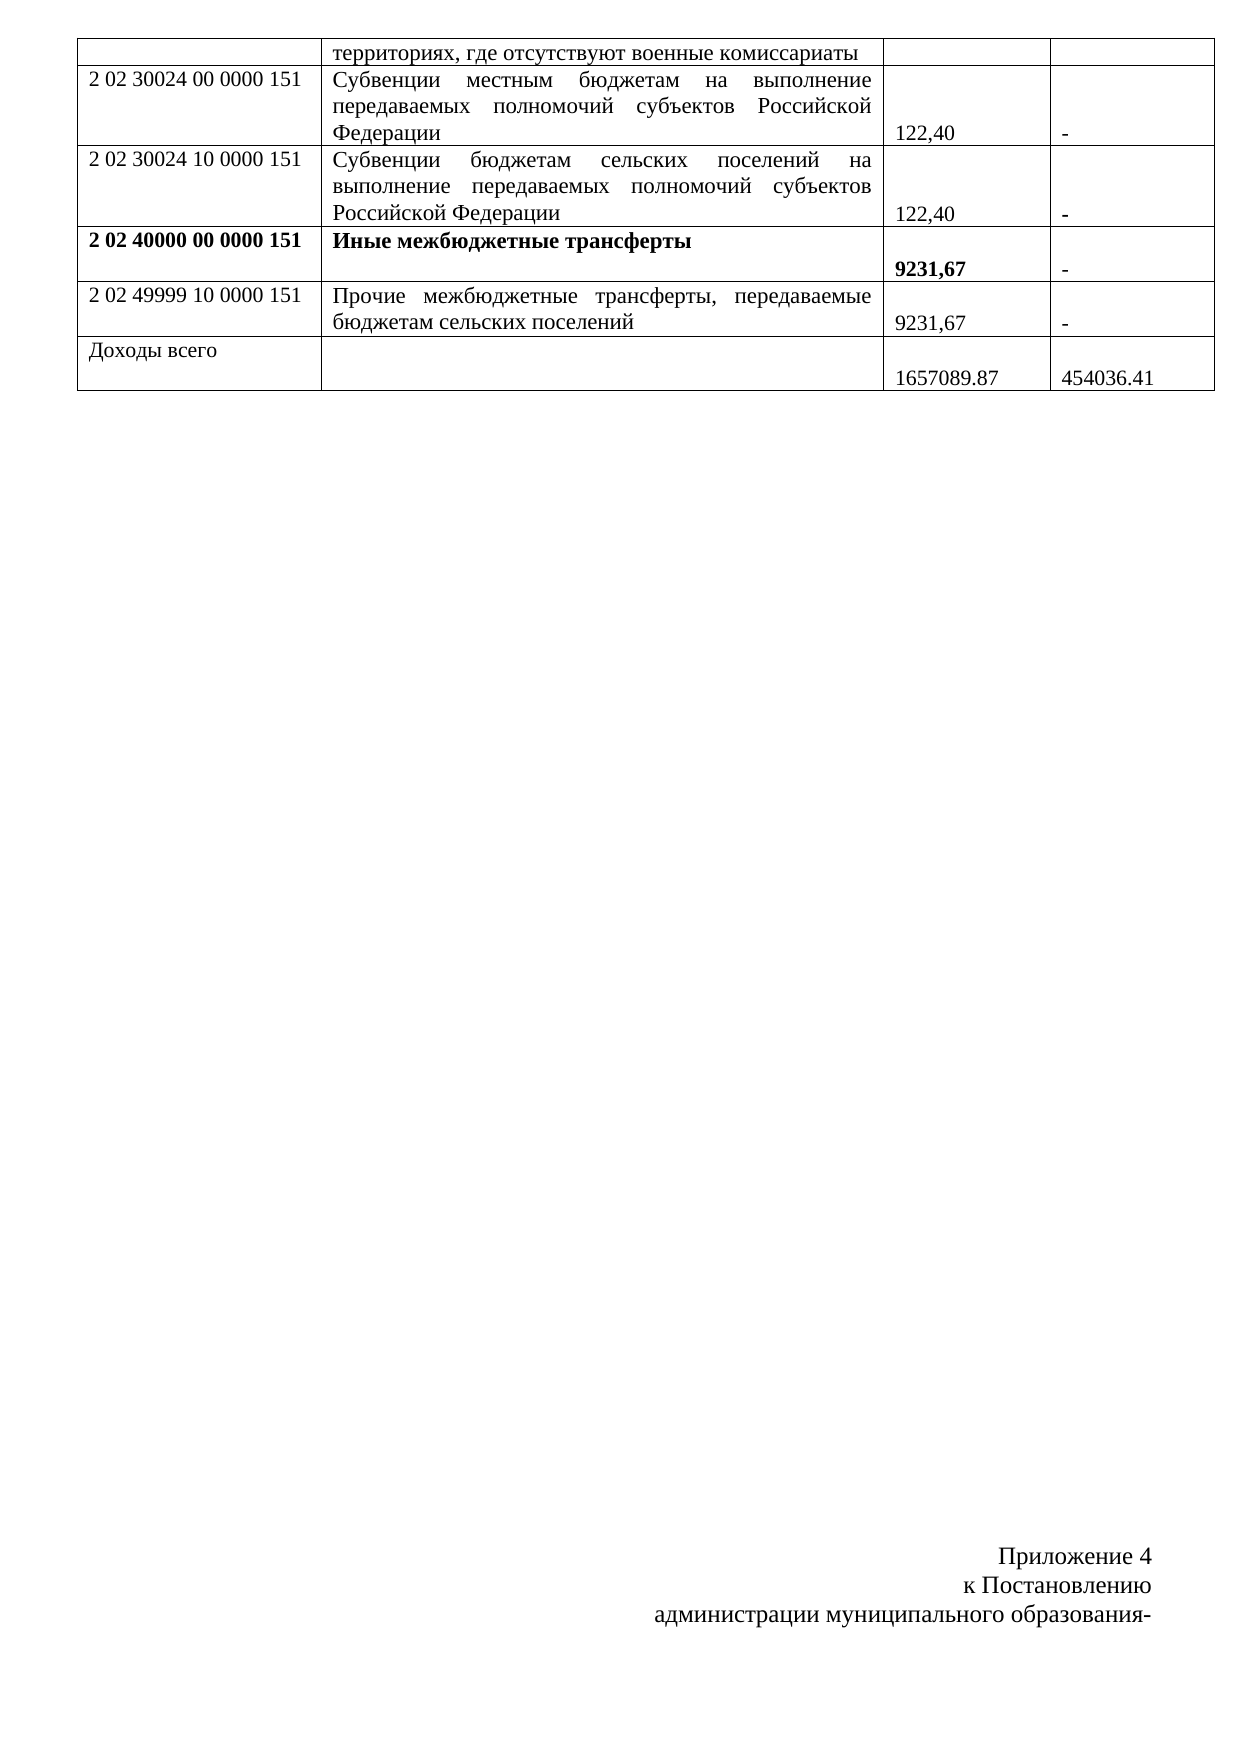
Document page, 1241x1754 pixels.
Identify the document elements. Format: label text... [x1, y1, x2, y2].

table_cell [322, 337, 883, 390]
table_cell 1657089,87 [884, 337, 1050, 390]
table_cell - [1051, 227, 1214, 281]
table_cell 9231,67 [884, 282, 1050, 336]
table_cell - [1051, 282, 1214, 336]
table_cell 2 02 30024 10 0000 151 [78, 146, 321, 226]
table_cell - [1051, 66, 1214, 145]
table_cell 454036,41 [1051, 337, 1214, 390]
table_cell 2 02 40000 00 0000 151 [78, 227, 321, 281]
table_cell Доходы всего [78, 337, 321, 390]
table_cell 2 02 49999 10 0000 151 [78, 282, 321, 336]
table_cell 122,40 [884, 146, 1050, 226]
text администрации муниципального образования- [177, 1599, 1152, 1628]
table_cell 9231,67 [884, 227, 1050, 281]
text к Постановлению [177, 1570, 1152, 1599]
table_cell [884, 39, 1050, 65]
table_cell Прочие межбюджетные трансферты, передаваемые бюджетам сельских поселений [322, 282, 883, 336]
table_cell территориях, где отсутствуют военные комиссариаты [322, 39, 883, 65]
table_cell [1051, 39, 1214, 65]
table_cell 2 02 30024 00 0000 151 [78, 66, 321, 145]
table_cell [78, 39, 321, 65]
table_cell - [1051, 146, 1214, 226]
table_cell Субвенции бюджетам сельских поселений на выполнение передаваемых полномочий субъектов Российской Федерации [322, 146, 883, 226]
text Приложение 4 [177, 1541, 1152, 1570]
table_cell Иные межбюджетные трансферты [322, 227, 883, 281]
table_cell Субвенции местным бюджетам на выполнение передаваемых полномочий субъектов Российской Федерации [322, 66, 883, 145]
table_cell 122,40 [884, 66, 1050, 145]
